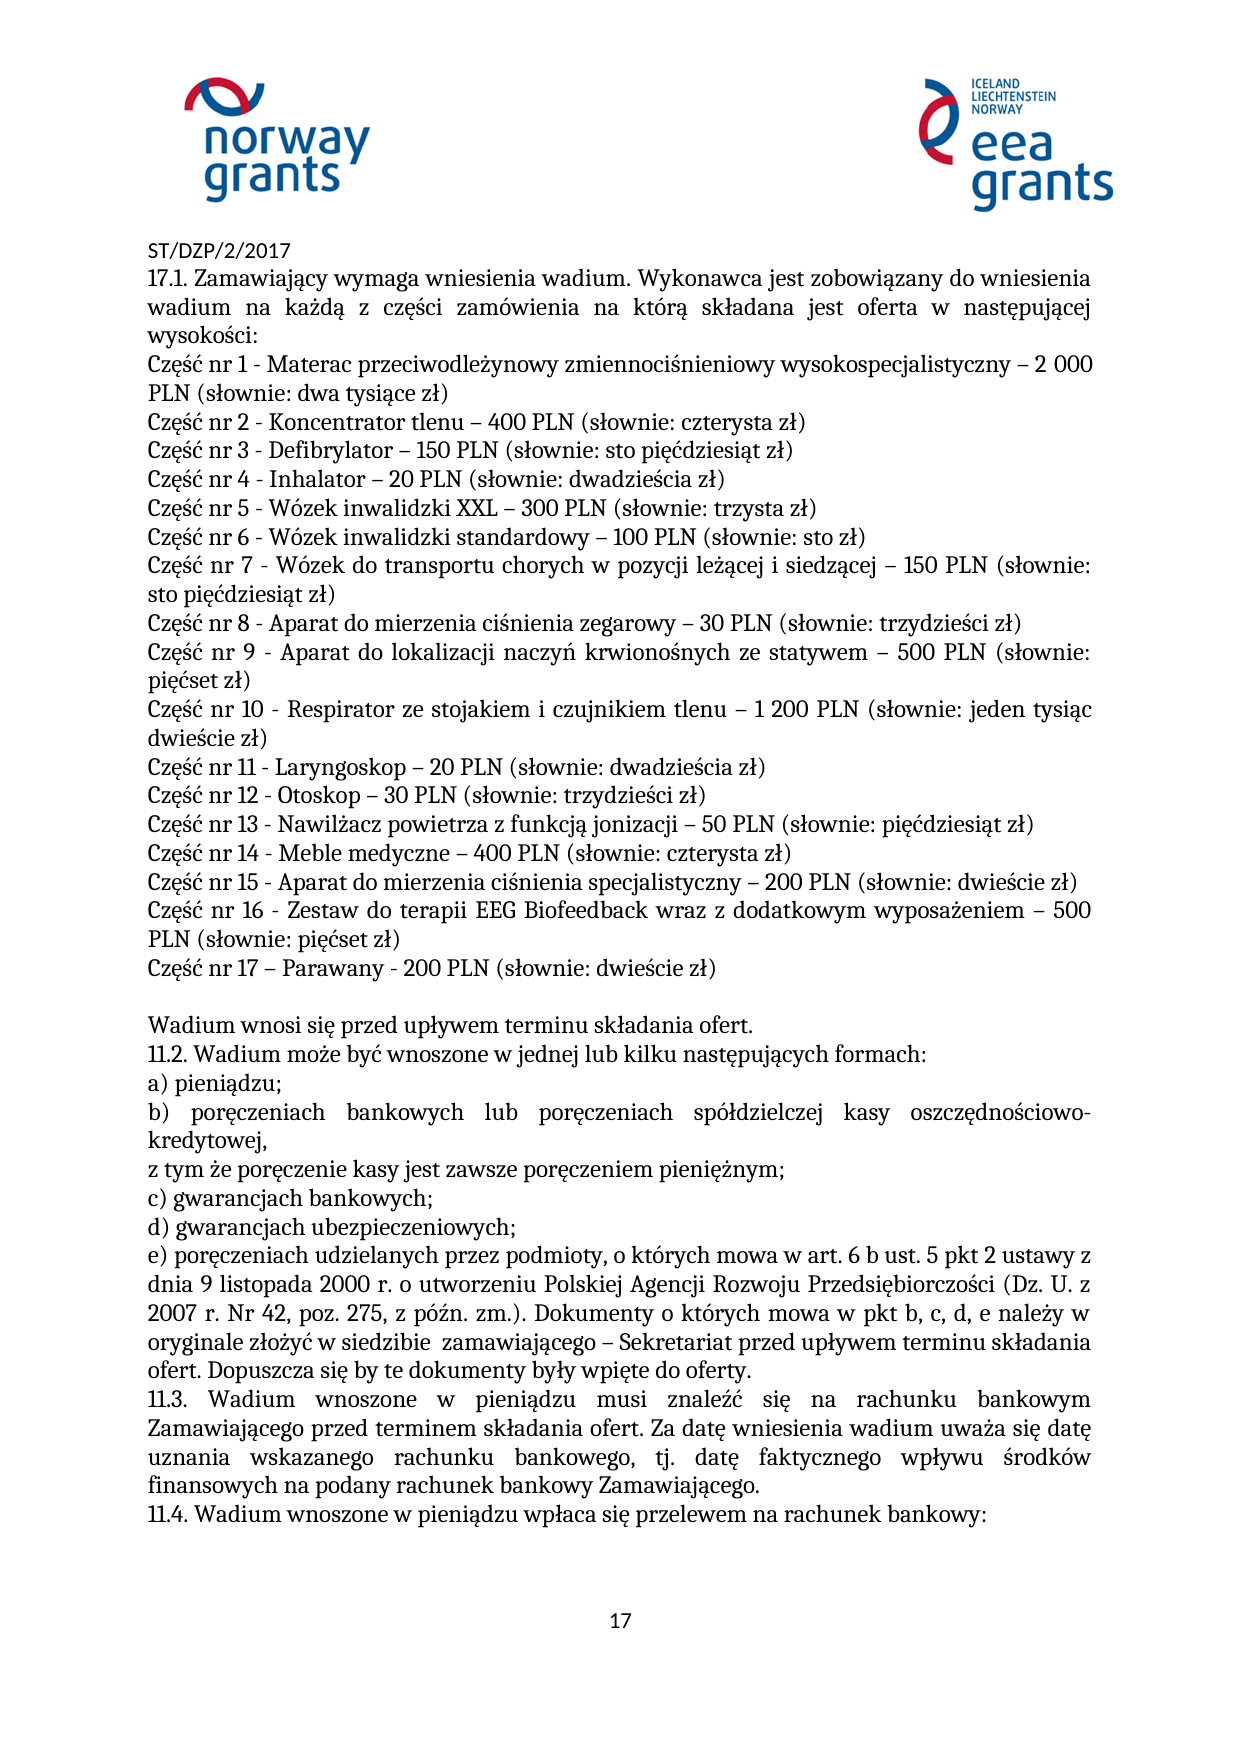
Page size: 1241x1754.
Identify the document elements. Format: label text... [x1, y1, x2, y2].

text z tym że poręczenie kasy jest zawsze poręczeniem pieniężnym; [148, 1155, 1093, 1184]
text c) gwarancjach bankowych; [148, 1184, 1093, 1213]
text Część nr 14 - Meble medyczne – 400 PLN (słownie: czterysta zł) [148, 839, 1093, 868]
text Część nr 6 - Wózek inwalidzki standardowy – 100 PLN (słownie: sto zł) [148, 523, 1093, 551]
text Część nr 8 - Aparat do mierzenia ciśnienia zegarowy – 30 PLN (słownie: trzydzieści zł) [148, 609, 1093, 638]
text Część nr 12 - Otoskop – 30 PLN (słownie: trzydzieści zł) [148, 781, 1093, 810]
text Część nr 7 - Wózek do transportu chorych w pozycji leżącej i siedzącej – 150 PLN (słownie: sto pięćdziesiąt zł) [148, 551, 1093, 609]
text a) pieniądzu; [148, 1069, 1093, 1098]
text Część nr 3 - Defibrylator – 150 PLN (słownie: sto pięćdziesiąt zł) [148, 436, 1093, 465]
text d) gwarancjach ubezpieczeniowych; [148, 1213, 1093, 1241]
text Część nr 1 - Materac przeciwodleżynowy zmiennociśnieniowy wysokospecjalistyczny – 2 000 PLN (słownie: dwa tysiące zł) [148, 350, 1093, 408]
text Część nr 4 - Inhalator – 20 PLN (słownie: dwadzieścia zł) [148, 465, 1093, 494]
text Wadium wnosi się przed upływem terminu składania ofert. [148, 1011, 1093, 1040]
text Część nr 2 - Koncentrator tlenu – 400 PLN (słownie: czterysta zł) [148, 408, 1093, 436]
text Część nr 9 - Aparat do lokalizacji naczyń krwionośnych ze statywem – 500 PLN (słownie: pięćset zł) [148, 638, 1093, 695]
text Część nr 13 - Nawilżacz powietrza z funkcją jonizacji – 50 PLN (słownie: pięćdziesiąt zł) [148, 810, 1093, 839]
text e) poręczeniach udzielanych przez podmioty, o których mowa w art. 6 b ust. 5 pkt 2 ustawy z dnia 9 listopada 2000 r. o utworzeniu Polskiej Agencji Rozwoju Przedsiębiorczości (Dz. U. z 2007 r. Nr 42, poz. 275, z późn. zm.). Dokumenty o których mowa w pkt b, c, d, e należy w oryginale złożyć w siedzibie zamawiającego – Sekretariat przed upływem terminu składania ofert. Dopuszcza się by te dokumenty były wpięte do oferty. [148, 1241, 1093, 1385]
text b) poręczeniach bankowych lub poręczeniach spółdzielczej kasy oszczędnościowo-kredytowej, [148, 1098, 1093, 1155]
text Część nr 5 - Wózek inwalidzki XXL – 300 PLN (słownie: trzysta zł) [148, 494, 1093, 523]
text Część nr 16 - Zestaw do terapii EEG Biofeedback wraz z dodatkowym wyposażeniem – 500 PLN (słownie: pięćset zł) [148, 896, 1093, 954]
text 11.2. Wadium może być wnoszone w jednej lub kilku następujących formach: [148, 1040, 1093, 1069]
text Część nr 15 - Aparat do mierzenia ciśnienia specjalistyczny – 200 PLN (słownie: dwieście zł) [148, 868, 1093, 896]
text Część nr 17 – Parawany - 200 PLN (słownie: dwieście zł) [148, 954, 1093, 983]
text Część nr 10 - Respirator ze stojakiem i czujnikiem tlenu – 1 200 PLN (słownie: jeden tysiąc dwieście zł) [148, 695, 1093, 753]
text 11.3. Wadium wnoszone w pieniądzu musi znaleźć się na rachunku bankowym Zamawiającego przed terminem składania ofert. Za datę wniesienia wadium uważa się datę uznania wskazanego rachunku bankowego, tj. datę faktycznego wpływu środków finansowych na podany rachunek bankowy Zamawiającego. [148, 1385, 1093, 1500]
text Część nr 11 - Laryngoskop – 20 PLN (słownie: dwadzieścia zł) [148, 753, 1093, 781]
text 17.1. Zamawiający wymaga wniesienia wadium. Wykonawca jest zobowiązany do wniesienia wadium na każdą z części zamówienia na którą składana jest oferta w następującej wysokości: [148, 264, 1093, 350]
text 11.4. Wadium wnoszone w pieniądzu wpłaca się przelewem na rachunek bankowy: [148, 1500, 1093, 1529]
